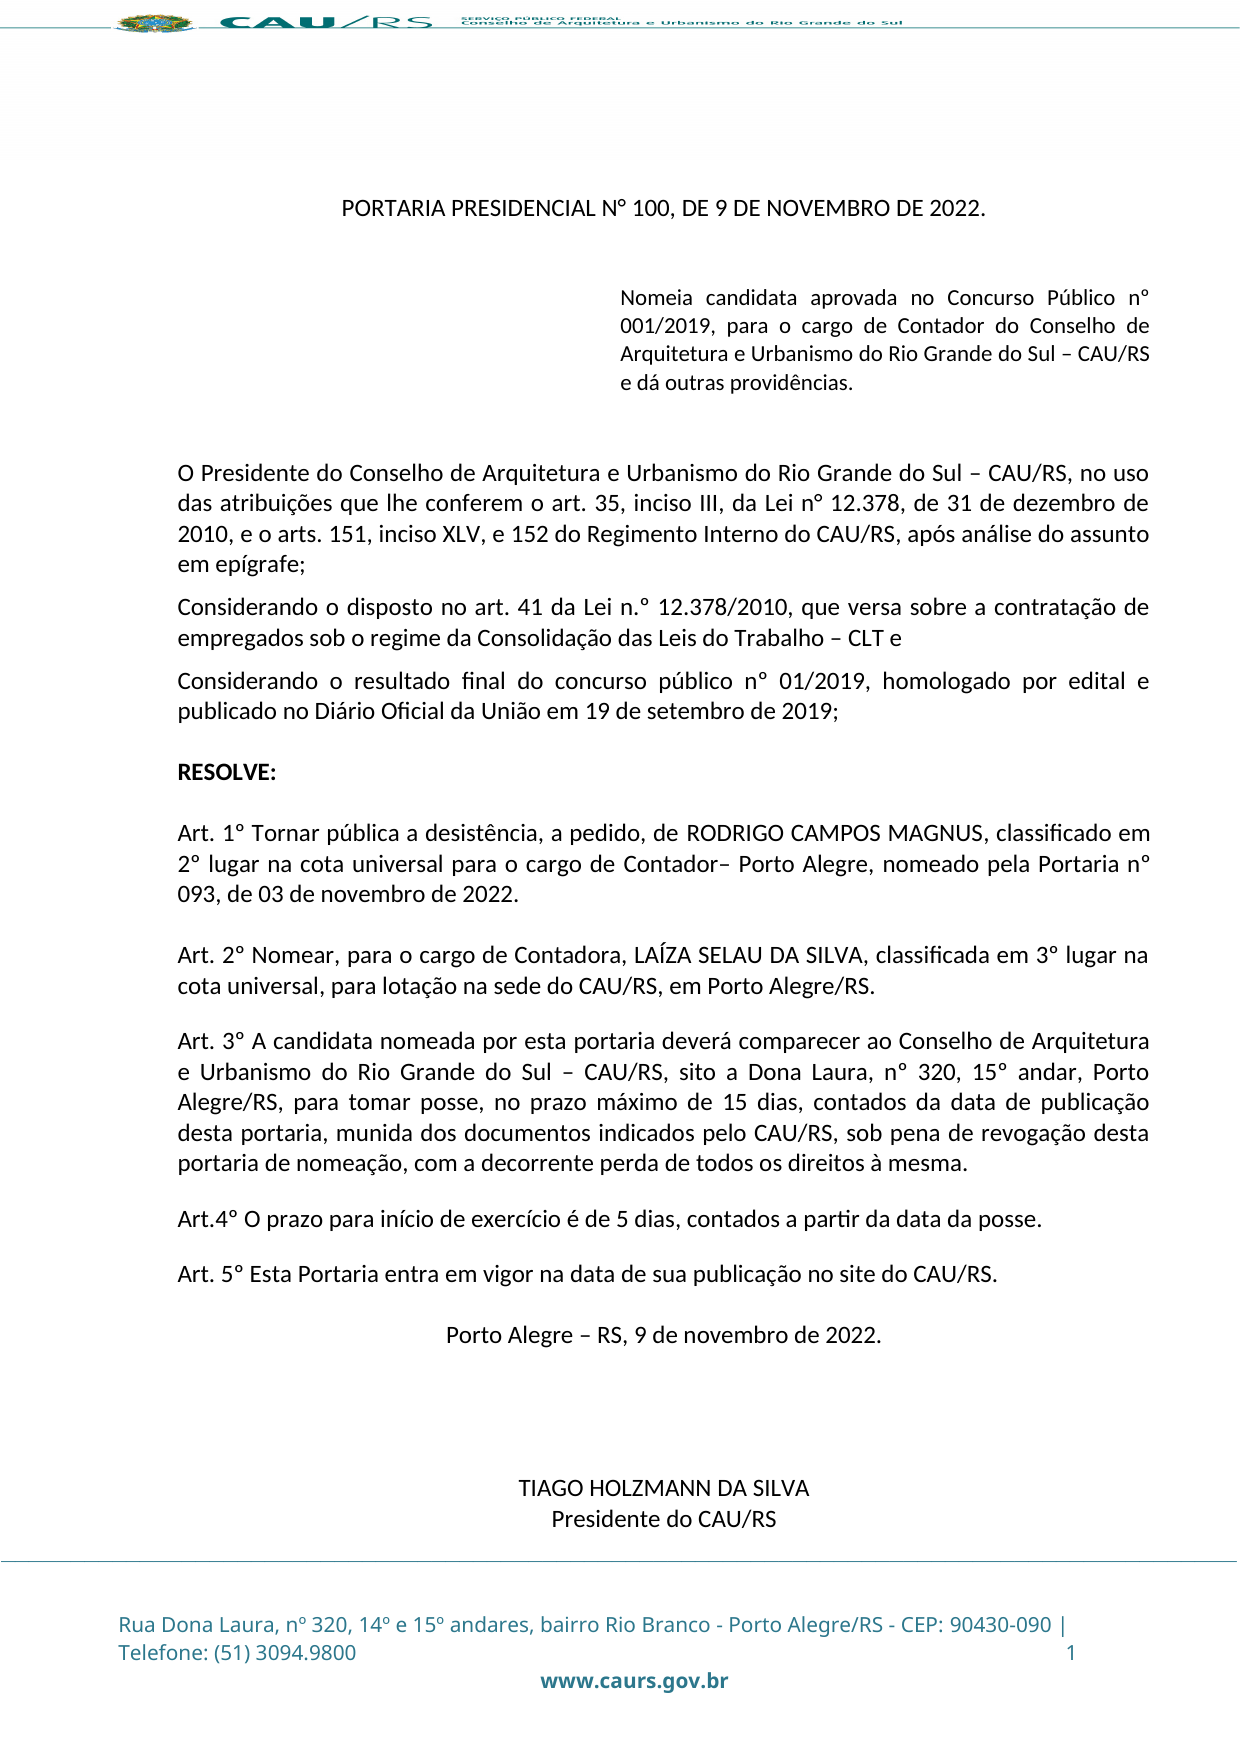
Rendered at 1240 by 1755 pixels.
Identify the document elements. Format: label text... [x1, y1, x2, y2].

text Porto Alegre – RS, 9 de novembro de 2022. [177, 1320, 1151, 1350]
text PORTARIA PRESIDENCIAL N° 100, DE 9 DE NOVEMBRO DE 2022. [177, 192, 1151, 222]
text Art. 3º A candidata nomeada por esta portaria deverá comparecer ao Conselho de Arquitetura e Urbanismo do Rio Grande do Sul – CAU/RS, sito a Dona Laura, nº 320, 15º andar, Porto Alegre/RS, para tomar posse, no prazo máximo de 15 dias, contados da data de publicação desta portaria, munida dos documentos indicados pelo CAU/RS, sob pena de revogação desta portaria de nomeação, com a decorrente perda de todos os direitos à mesma. [177, 1026, 1151, 1178]
text RESOLVE: [177, 756, 1151, 787]
text Considerando o disposto no art. 41 da Lei n.º 12.378/2010, que versa sobre a contratação de empregados sob o regime da Consolidação das Leis do Trabalho – CLT e [177, 591, 1151, 652]
text Nomeia candidata aprovada no Concurso Público nº 001/2019, para o cargo de Contador do Conselho de Arquitetura e Urbanismo do Rio Grande do Sul – CAU/RS e dá outras providências. [620, 283, 1151, 396]
text Art. 1º Tornar pública a desistência, a pedido, de RODRIGO CAMPOS MAGNUS, classificado em 2º lugar na cota universal para o cargo de Contador– Porto Alegre, nomeado pela Portaria nº 093, de 03 de novembro de 2022. [177, 817, 1151, 909]
text TIAGO HOLZMANN DA SILVA [177, 1472, 1151, 1503]
text O Presidente do Conselho de Arquitetura e Urbanismo do Rio Grande do Sul – CAU/RS, no uso das atribuições que lhe conferem o art. 35, inciso III, da Lei n° 12.378, de 31 de dezembro de 2010, e o arts. 151, inciso XLV, e 152 do Regimento Interno do CAU/RS, após análise do assunto em epígrafe; [177, 457, 1151, 579]
text Art. 2º Nomear, para o cargo de Contadora, LAÍZA SELAU DA SILVA, classificada em 3º lugar na cota universal, para lotação na sede do CAU/RS, em Porto Alegre/RS. [177, 939, 1151, 1001]
text Presidente do CAU/RS [177, 1503, 1151, 1533]
text Art. 5º Esta Portaria entra em vigor na data de sua publicação no site do CAU/RS. [177, 1259, 1151, 1289]
text Art.4º O prazo para início de exercício é de 5 dias, contados a partir da data da posse. [177, 1203, 1151, 1234]
text Considerando o resultado final do concurso público nº 01/2019, homologado por edital e publicado no Diário Oficial da União em 19 de setembro de 2019; [177, 665, 1151, 726]
